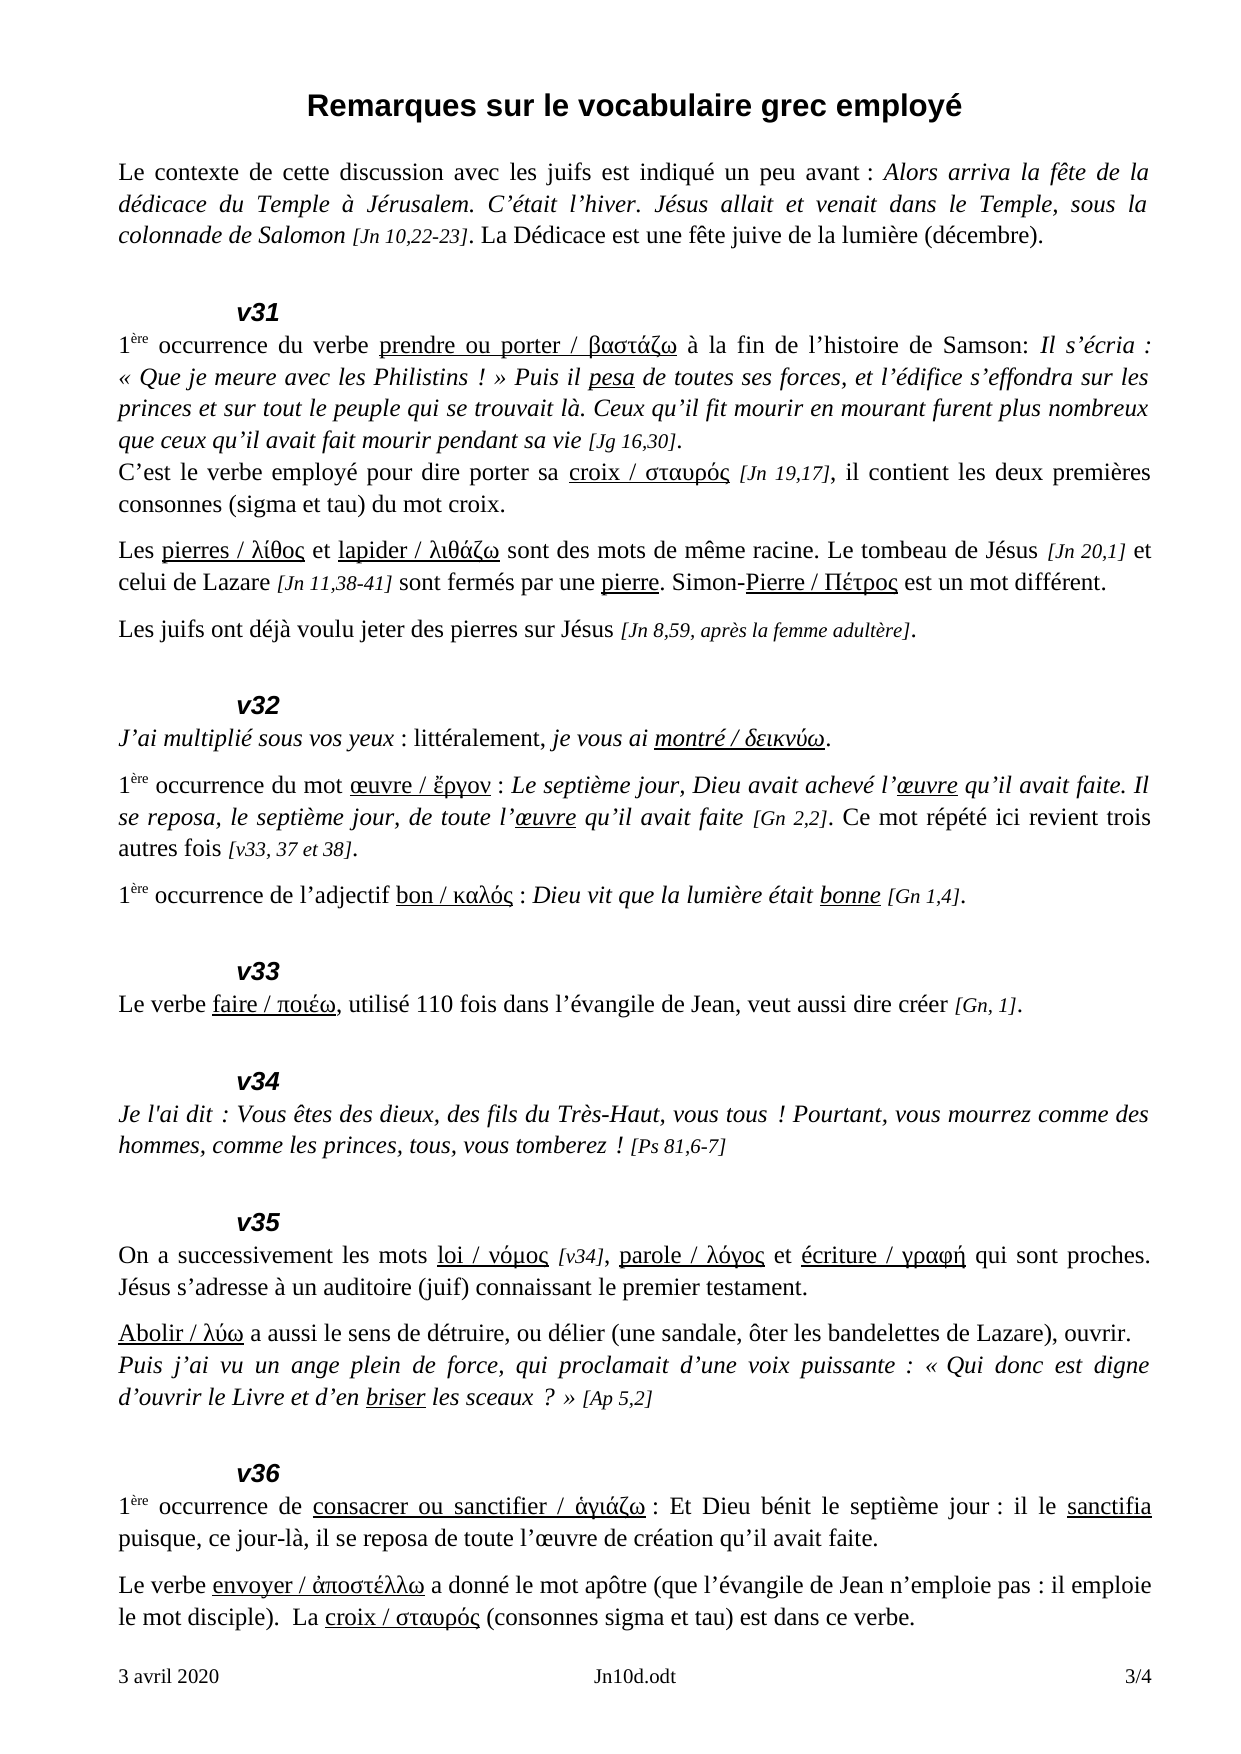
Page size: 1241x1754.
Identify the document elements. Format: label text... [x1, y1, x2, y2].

text Les juifs ont déjà voulu jeter des pierres sur Jésus [Jn 8,59, après la femme adultère]. [118, 615, 1152, 642]
text Les pierres / λίθος et lapider / λιθάζω sont des mots de même racine. Le tombeau de Jésus [Jn 20,1] et celui de Lazare [Jn 11,38-41] sont fermés par une pierre. Simon-Pierre / Πέτρος est un mot différent. [118, 536, 1152, 596]
subtitle Remarques sur le vocabulaire grec employé [118, 88, 1152, 123]
subtitle v33 [236, 957, 1152, 986]
text 1ère occurrence de consacrer ou sanctifier / ἁγιάζω : Et Dieu bénit le septième jour : il le sanctifia puisque, ce jour-là, il se reposa de toute l’œuvre de création qu’il avait faite. [118, 1492, 1152, 1552]
text Puis j’ai vu un ange plein de force, qui proclamait d’une voix puissante : « Qui donc est digne d’ouvrir le Livre et d’en briser les sceaux ? » [Ap 5,2] [118, 1351, 1152, 1411]
text 1ère occurrence du verbe prendre ou porter / βαστάζω à la fin de l’histoire de Samson: Il s’écria : « Que je meure avec les Philistins ! » Puis il pesa de toutes ses forces, et l’édifice s’effondra sur les princes et sur tout le peuple qui se trouvait là. Ceux qu’il fit mourir en mourant furent plus nombreux que ceux qu’il avait fait mourir pendant sa vie [Jg 16,30]. [118, 331, 1152, 454]
text J’ai multiplié sous vos yeux : littéralement, je vous ai montré / δεικνύω. [118, 724, 1152, 752]
text Abolir / λύω a aussi le sens de détruire, ou délier (une sandale, ôter les bandelettes de Lazare), ouvrir. [118, 1319, 1152, 1347]
text C’est le verbe employé pour dire porter sa croix / σταυρός [Jn 19,17], il contient les deux premières consonnes (sigma et tau) du mot croix. [118, 458, 1152, 518]
text Le contexte de cette discussion avec les juifs est indiqué un peu avant : Alors arriva la fête de la dédicace du Temple à Jérusalem. C’était l’hiver. Jésus allait et venait dans le Temple, sous la colonnade de Salomon [Jn 10,22-23]. La Dédicace est une fête juive de la lumière (décembre). [118, 158, 1152, 249]
subtitle v34 [236, 1067, 1152, 1096]
text 1ère occurrence du mot œuvre / ἔργον : Le septième jour, Dieu avait achevé l’œuvre qu’il avait faite. Il se reposa, le septième jour, de toute l’œuvre qu’il avait faite [Gn 2,2]. Ce mot répété ici revient trois autres fois [v33, 37 et 38]. [118, 771, 1152, 862]
text Je l'ai dit : Vous êtes des dieux, des fils du Très-Haut, vous tous ! Pourtant, vous mourrez comme des hommes, comme les princes, tous, vous tomberez ! [Ps 81,6-7] [118, 1100, 1152, 1159]
text On a successivement les mots loi / νόμος [v34], parole / λόγος et écriture / γραφή qui sont proches. Jésus s’adresse à un auditoire (juif) connaissant le premier testament. [118, 1241, 1152, 1301]
text Le verbe faire / ποιέω, utilisé 110 fois dans l’évangile de Jean, veut aussi dire créer [Gn, 1]. [118, 990, 1152, 1018]
subtitle v35 [236, 1208, 1152, 1237]
subtitle v36 [236, 1459, 1152, 1488]
subtitle v32 [236, 691, 1152, 720]
subtitle v31 [236, 298, 1152, 327]
text Le verbe envoyer / ἀποστέλλω a donné le mot apôtre (que l’évangile de Jean n’emploie pas : il emploie le mot disciple). La croix / σταυρός (consonnes sigma et tau) est dans ce verbe. [118, 1571, 1152, 1630]
text 1ère occurrence de l’adjectif bon / καλός : Dieu vit que la lumière était bonne [Gn 1,4]. [118, 881, 1152, 909]
